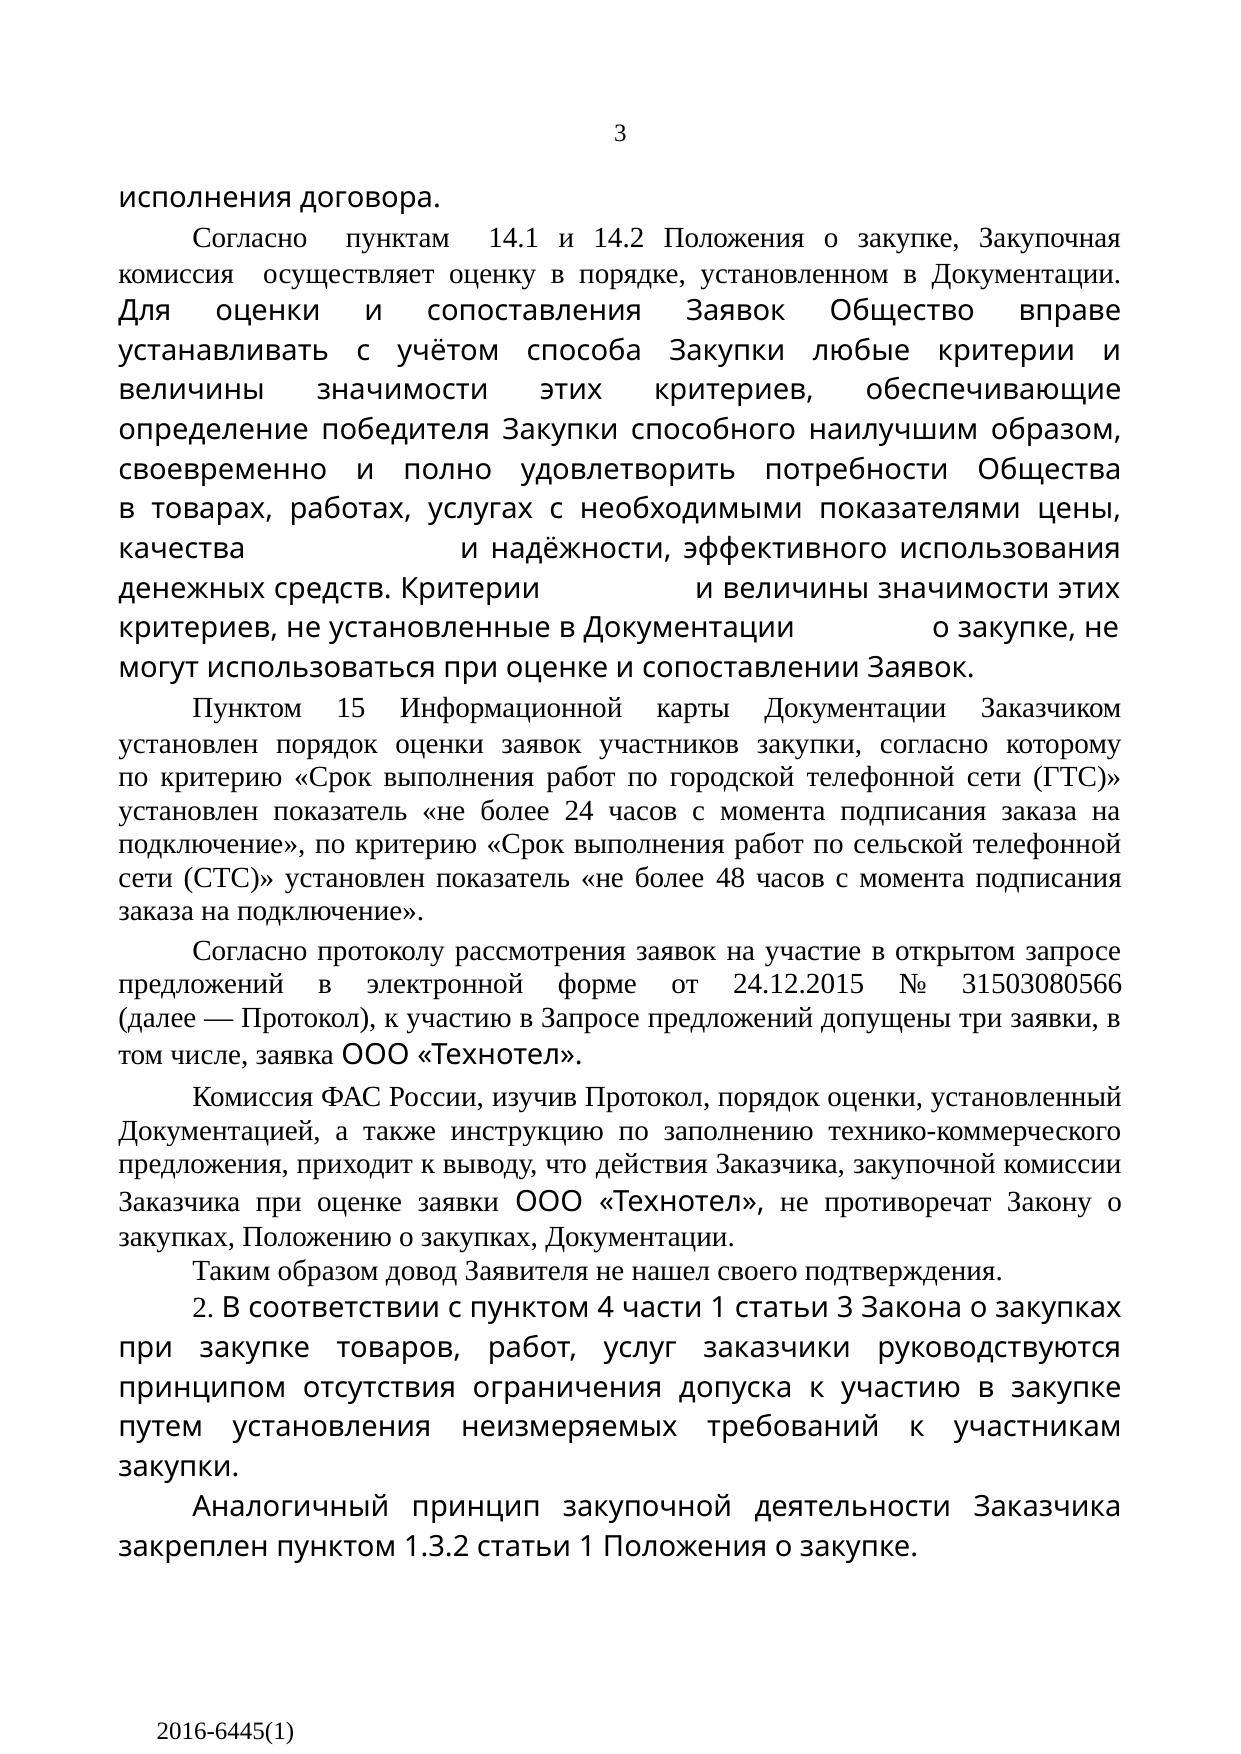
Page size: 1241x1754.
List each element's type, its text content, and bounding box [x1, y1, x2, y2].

text 2. В соответствии с пунктом 4 части 1 статьи 3 Закона о закупках при закупке товаров, работ, услуг заказчики руководствуются принципом отсутствия ограничения допуска к участию в закупке путем установления неизмеряемых требований к участникам закупки. [118, 1287, 1122, 1485]
text Таким образом довод Заявителя не нашел своего подтверждения. [118, 1253, 1122, 1287]
text Согласно протоколу рассмотрения заявок на участие в открытом запросе предложений в электронной форме от 24.12.2015 № 31503080566 (далее — Протокол), к участию в Запросе предложений допущены три заявки, в том числе, заявка ООО «Технотел». [118, 933, 1122, 1073]
text исполнения договора. [118, 176, 1122, 216]
text Пунктом 15 Информационной карты Документации Заказчиком установлен порядок оценки заявок участников закупки, согласно которому по критерию «Срок выполнения работ по городской телефонной сети (ГТС)» установлен показатель «не более 24 часов с момента подписания заказа на подключение», по критерию «Срок выполнения работ по сельской телефонной сети (СТС)» установлен показатель «не более 48 часов с момента подписания заказа на подключение». [118, 686, 1122, 927]
text Аналогичный принцип закупочной деятельности Заказчика закреплен пунктом 1.3.2 статьи 1 Положения о закупке. [118, 1485, 1122, 1564]
text Комиссия ФАС России, изучив Протокол, порядок оценки, установленный Документацией, а также инструкцию по заполнению технико-коммерческого предложения, приходит к выводу, что действия Заказчика, закупочной комиссии Заказчика при оценке заявки ООО «Технотел», не противоречат Закону о закупках, Положению о закупках, Документации. [118, 1079, 1122, 1253]
text Согласно пунктам 14.1 и 14.2 Положения о закупке, Закупочная комиссия осуществляет оценку в порядке, установленном в Документации. Для оценки и сопоставления Заявок Общество вправе устанавливать с учётом способа Закупки любые критерии и величины значимости этих критериев, обеспечивающие определение победителя Закупки способного наилучшим образом, своевременно и полно удовлетворить потребности Общества в товарах, работах, услугах с необходимыми показателями цены, качества и надёжности, эффективного использования денежных средств. Критерии и величины значимости этих критериев, не установленные в Документации о закупке, не могут использоваться при оценке и сопоставлении Заявок. [118, 216, 1122, 686]
